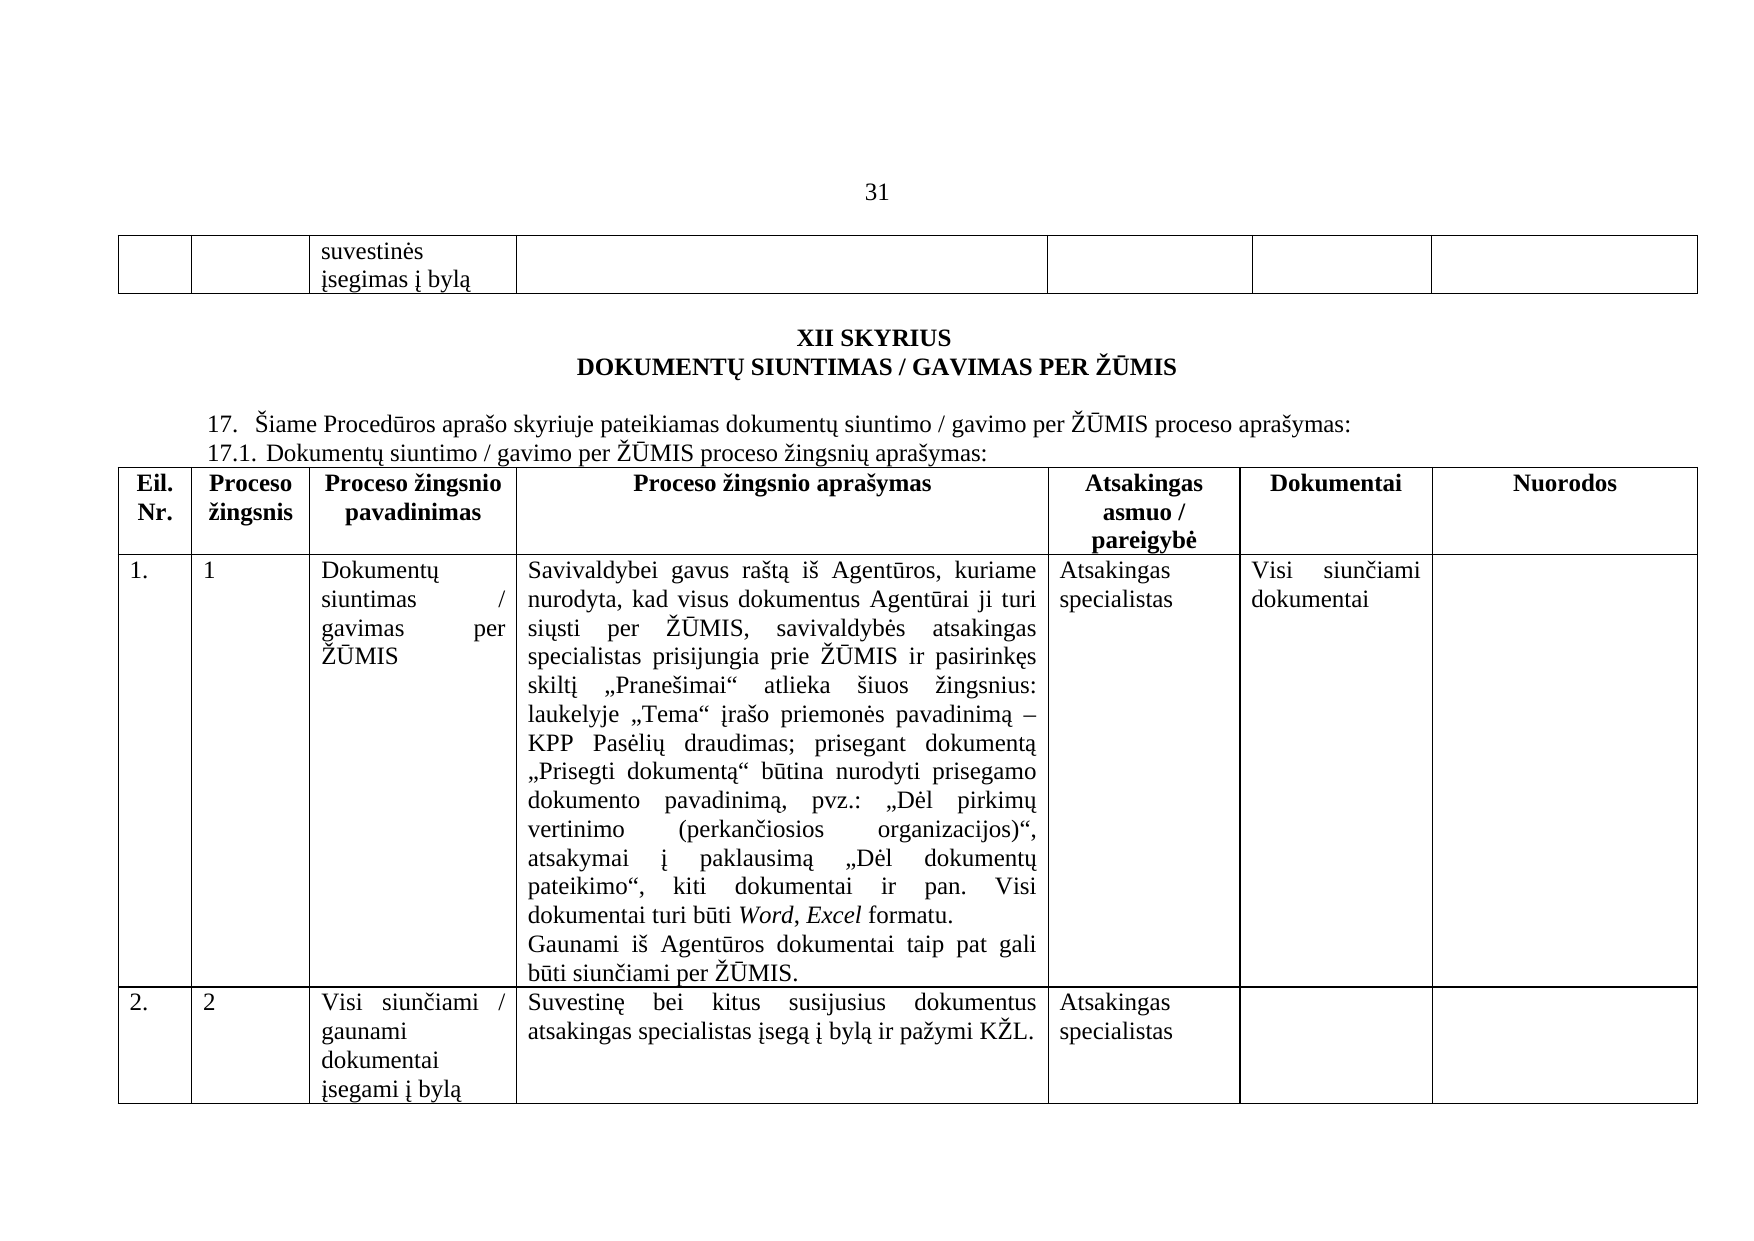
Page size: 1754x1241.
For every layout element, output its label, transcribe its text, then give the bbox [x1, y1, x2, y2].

table_cell Dokumentų siuntimas / gavimas per ŽŪMIS [310, 555, 516, 986]
table_cell [1433, 988, 1697, 1102]
table_cell [1241, 988, 1432, 1102]
table_cell Atsakingas specialistas [1049, 555, 1239, 986]
table_cell 2. [119, 988, 191, 1102]
table_cell [1048, 236, 1252, 293]
table_header Dokumentai [1241, 468, 1432, 554]
text 17. Šiame Procedūros aprašo skyriuje pateikiamas dokumentų siuntimo / gavimo per ŽŪMIS proceso aprašymas: [118, 409, 1636, 438]
table_header Atsakingas asmuo / pareigybė [1049, 468, 1239, 554]
table_cell Visi siunčiami / gaunami dokumentai įsegami į bylą [310, 988, 516, 1102]
table_cell Visi siunčiami dokumentai [1241, 555, 1432, 986]
table_cell Atsakingas specialistas [1049, 988, 1239, 1102]
text 17.1. Dokumentų siuntimo / gavimo per ŽŪMIS proceso žingsnių aprašymas: [118, 438, 1636, 467]
table_cell 2 [192, 988, 309, 1102]
table_cell 1. [119, 555, 191, 986]
table_cell [119, 236, 191, 293]
table_cell Savivaldybei gavus raštą iš Agentūros, kuriame nurodyta, kad visus dokumentus Agentūrai ji turi siųsti per ŽŪMIS, savivaldybės atsakingas specialistas prisijungia prie ŽŪMIS ir pasirinkęs skiltį „Pranešimai“ atlieka šiuos žingsnius: laukelyje „Tema“ įrašo priemonės pavadinimą – KPP Pasėlių draudimas; prisegant dokumentą „Prisegti dokumentą“ būtina nurodyti prisegamo dokumento pavadinimą, pvz.: „Dėl pirkimų vertinimo (perkančiosios organizacijos)“, atsakymai į paklausimą „Dėl dokumentų pateikimo“, kiti dokumentai ir pan. Visi dokumentai turi būti Word, Excel formatu. Gaunami iš Agentūros dokumentai taip pat gali būti siunčiami per ŽŪMIS. [517, 555, 1048, 986]
table_cell 1 [192, 555, 309, 986]
table_cell [517, 236, 1047, 293]
table_cell suvestinės įsegimas į bylą [310, 236, 516, 293]
table_header Proceso žingsnio pavadinimas [310, 468, 516, 554]
text XII SKYRIUS [118, 323, 1636, 352]
table_cell [192, 236, 309, 293]
table_cell Suvestinę bei kitus susijusius dokumentus atsakingas specialistas įsegą į bylą ir pažymi KŽL. [517, 988, 1048, 1102]
text DOKUMENTŲ SIUNTIMAS / GAVIMAS PER ŽŪMIS [118, 352, 1636, 381]
table_header Proceso žingsnis [192, 468, 309, 554]
table_header Nuorodos [1433, 468, 1697, 554]
table_cell [1432, 236, 1697, 293]
table_header Proceso žingsnio aprašymas [517, 468, 1048, 554]
table_header Eil. Nr. [119, 468, 191, 554]
table_cell [1433, 555, 1697, 986]
table_cell [1253, 236, 1431, 293]
